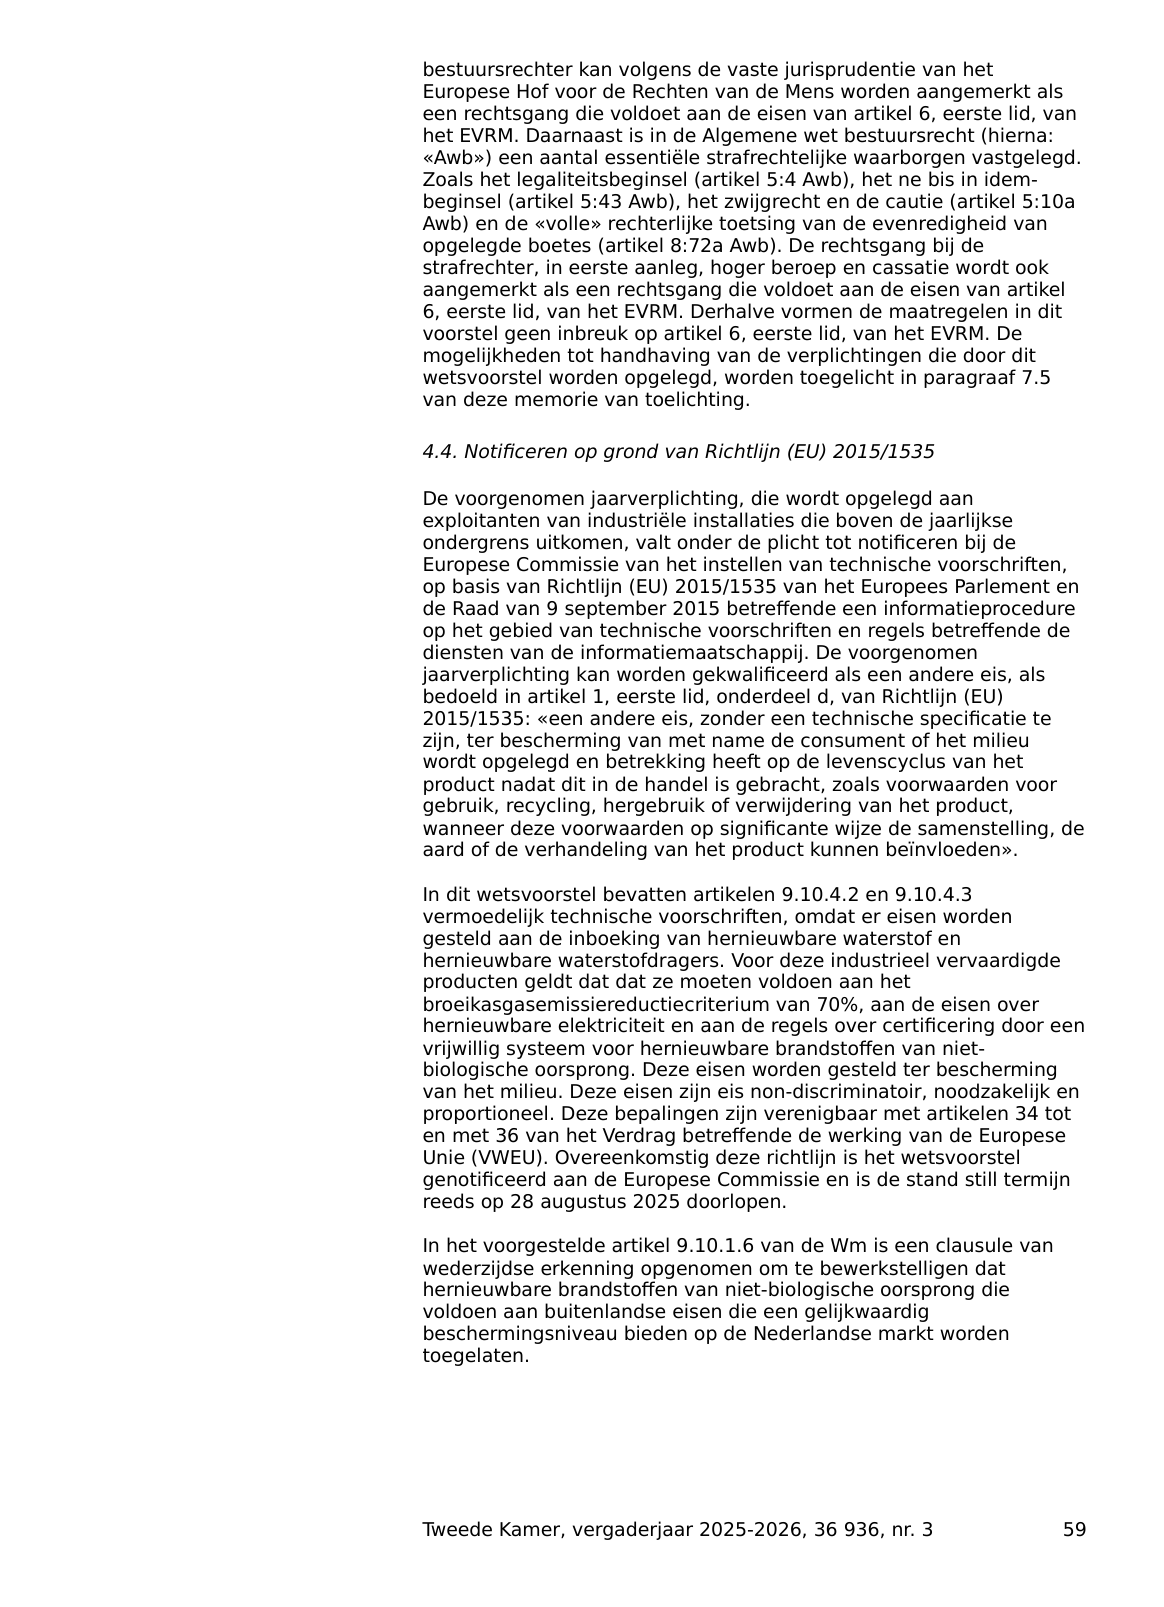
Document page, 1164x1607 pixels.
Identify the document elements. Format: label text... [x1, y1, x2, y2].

text In dit wetsvoorstel bevatten artikelen 9.10.4.2 en 9.10.4.3 vermoedelijk technische voorschriften, omdat er eisen worden gesteld aan de inboeking van hernieuwbare waterstof en hernieuwbare waterstofdragers. Voor deze industrieel vervaardigde producten geldt dat dat ze moeten voldoen aan het broeikasgasemissiereductiecriterium van 70%, aan de eisen over hernieuwbare elektriciteit en aan de regels over certificering door een vrijwillig systeem voor hernieuwbare brandstoffen van niet-biologische oorsprong. Deze eisen worden gesteld ter bescherming van het milieu. Deze eisen zijn eis non-discriminatoir, noodzakelijk en proportioneel. Deze bepalingen zijn verenigbaar met artikelen 34 tot en met 36 van het Verdrag betreffende de werking van de Europese Unie (VWEU). Overeenkomstig deze richtlijn is het wetsvoorstel genotificeerd aan de Europese Commissie en is de stand still termijn reeds op 28 augustus 2025 doorlopen. [422, 883, 1087, 1213]
text bestuursrechter kan volgens de vaste jurisprudentie van het Europese Hof voor de Rechten van de Mens worden aangemerkt als een rechtsgang die voldoet aan de eisen van artikel 6, eerste lid, van het EVRM. Daarnaast is in de Algemene wet bestuursrecht (hierna: «Awb») een aantal essentiële strafrechtelijke waarborgen vastgelegd. Zoals het legaliteitsbeginsel (artikel 5:4 Awb), het ne bis in idem-beginsel (artikel 5:43 Awb), het zwijgrecht en de cautie (artikel 5:10a Awb) en de «volle» rechterlijke toetsing van de evenredigheid van opgelegde boetes (artikel 8:72a Awb). De rechtsgang bij de strafrechter, in eerste aanleg, hoger beroep en cassatie wordt ook aangemerkt als een rechtsgang die voldoet aan de eisen van artikel 6, eerste lid, van het EVRM. Derhalve vormen de maatregelen in dit voorstel geen inbreuk op artikel 6, eerste lid, van het EVRM. De mogelijkheden tot handhaving van de verplichtingen die door dit wetsvoorstel worden opgelegd, worden toegelicht in paragraaf 7.5 van deze memorie van toelichting. [422, 59, 1087, 411]
text In het voorgestelde artikel 9.10.1.6 van de Wm is een clausule van wederzijdse erkenning opgenomen om te bewerkstelligen dat hernieuwbare brandstoffen van niet-biologische oorsprong die voldoen aan buitenlandse eisen die een gelijkwaardig beschermingsniveau bieden op de Nederlandse markt worden toegelaten. [422, 1235, 1087, 1367]
subtitle 4.4. Notificeren op grond van Richtlijn (EU) 2015/1535 [422, 441, 1087, 463]
text De voorgenomen jaarverplichting, die wordt opgelegd aan exploitanten van industriële installaties die boven de jaarlijkse ondergrens uitkomen, valt onder de plicht tot notificeren bij de Europese Commissie van het instellen van technische voorschriften, op basis van Richtlijn (EU) 2015/1535 van het Europees Parlement en de Raad van 9 september 2015 betreffende een informatieprocedure op het gebied van technische voorschriften en regels betreffende de diensten van de informatiemaatschappij. De voorgenomen jaarverplichting kan worden gekwalificeerd als een andere eis, als bedoeld in artikel 1, eerste lid, onderdeel d, van Richtlijn (EU) 2015/1535: «een andere eis, zonder een technische specificatie te zijn, ter bescherming van met name de consument of het milieu wordt opgelegd en betrekking heeft op de levenscyclus van het product nadat dit in de handel is gebracht, zoals voorwaarden voor gebruik, recycling, hergebruik of verwijdering van het product, wanneer deze voorwaarden op significante wijze de samenstelling, de aard of de verhandeling van het product kunnen beïnvloeden». [422, 488, 1087, 861]
